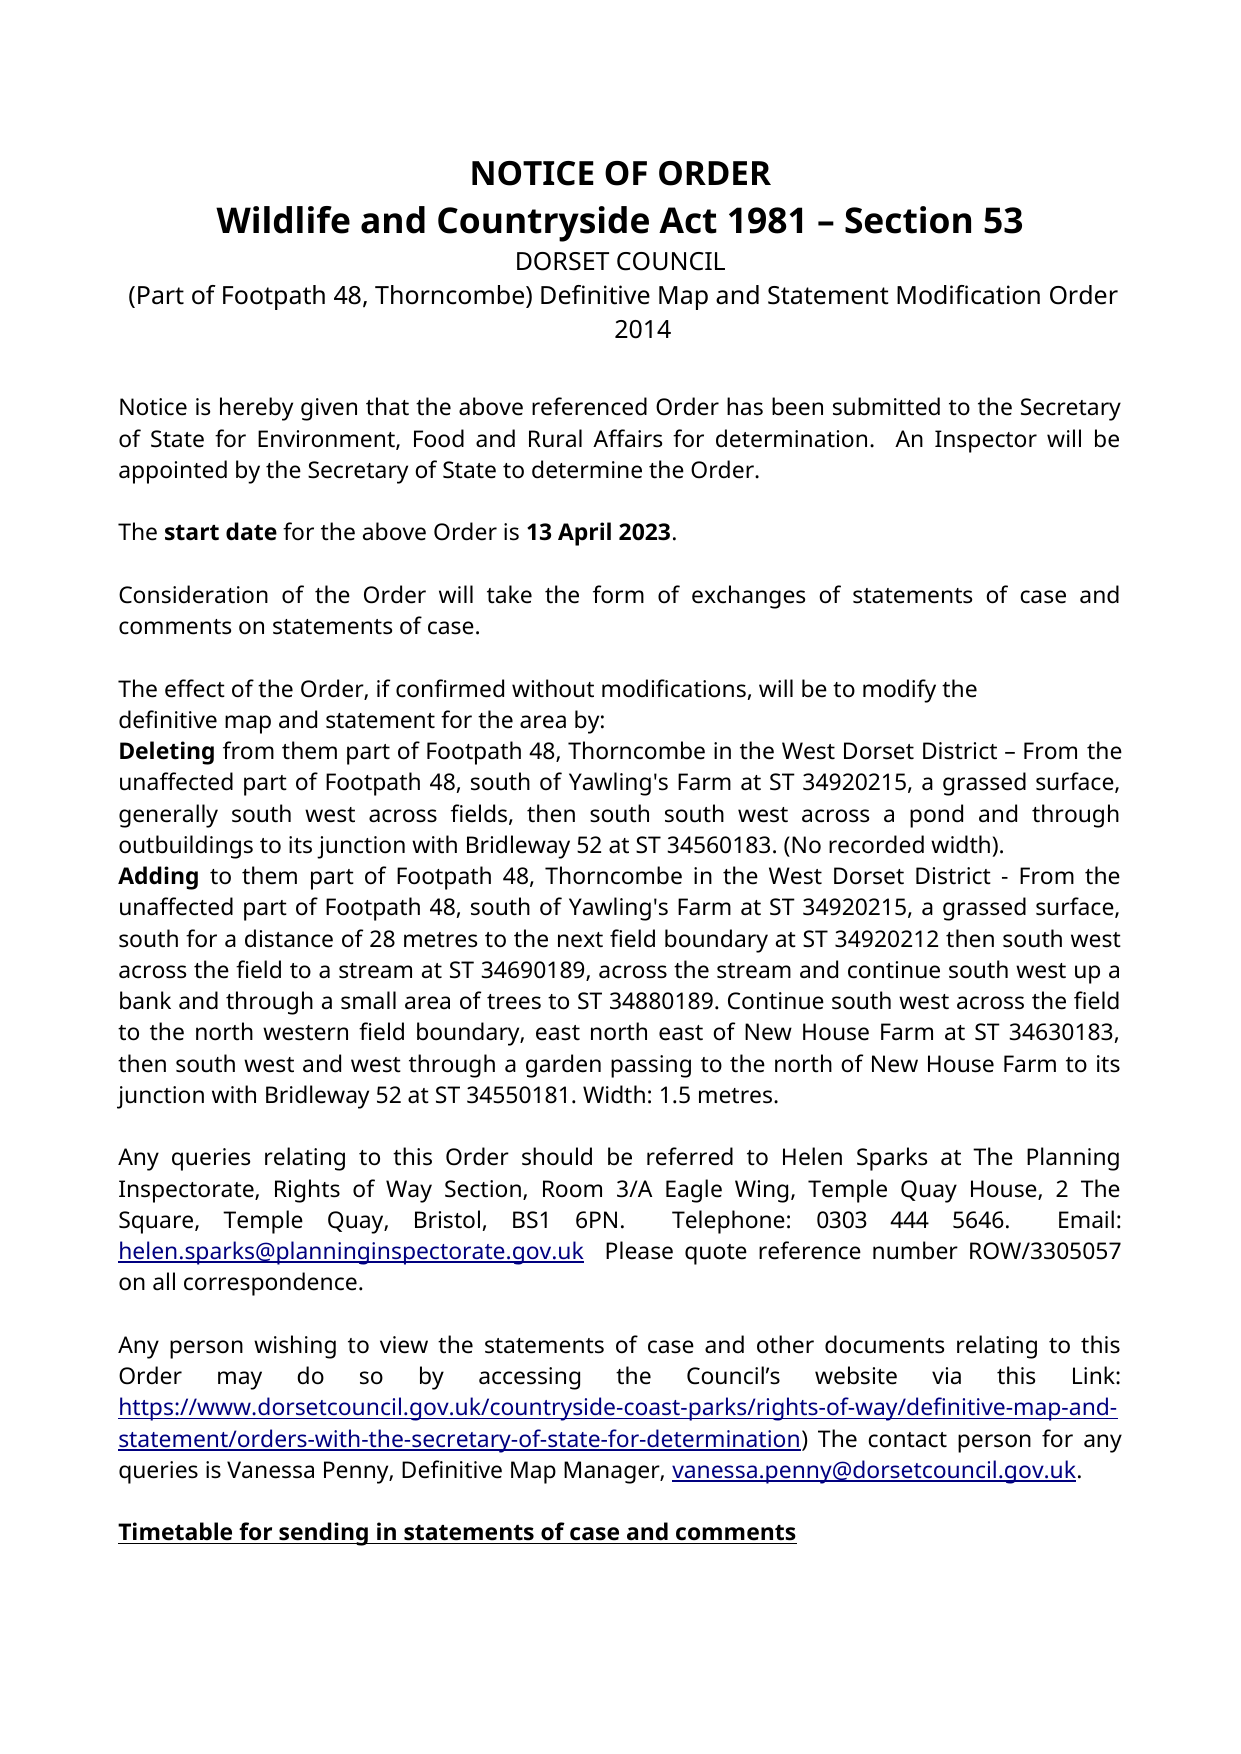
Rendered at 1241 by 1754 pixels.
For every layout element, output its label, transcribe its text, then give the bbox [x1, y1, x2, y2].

text Deleting from them part of Footpath 48, Thorncombe in the West Dorset District – From the unaffected part of Footpath 48, south of Yawling's Farm at ST 34920215, a grassed surface, generally south west across fields, then south south west across a pond and through outbuildings to its junction with Bridleway 52 at ST 34560183. (No recorded width). [118, 735, 1122, 860]
text The start date for the above Order is 13 April 2023. [118, 516, 1122, 547]
text DORSET COUNCIL [118, 244, 1122, 278]
text The effect of the Order, if confirmed without modifications, will be to modify the [118, 672, 1122, 704]
text Wildlife and Countryside Act 1981 – Section 53 [118, 195, 1122, 244]
text definitive map and statement for the area by: [118, 704, 1122, 735]
text Consideration of the Order will take the form of exchanges of statements of case and comments on statements of case. [118, 579, 1122, 641]
text Any queries relating to this Order should be referred to Helen Sparks at The Planning Inspectorate, Rights of Way Section, Room 3/A Eagle Wing, Temple Quay House, 2 The Square, Temple Quay, Bristol, BS1 6PN. Telephone: 0303 444 5646. Email: helen.sparks@planninginspectorate.gov.uk Please quote reference number ROW/3305057 on all correspondence. [118, 1141, 1122, 1297]
text Notice is hereby given that the above referenced Order has been submitted to the Secretary of State for Environment, Food and Rural Affairs for determination. An Inspector will be appointed by the Secretary of State to determine the Order. [118, 391, 1122, 485]
text Timetable for sending in statements of case and comments [118, 1516, 1122, 1547]
text NOTICE OF ORDER [118, 150, 1122, 195]
text Any person wishing to view the statements of case and other documents relating to this Order may do so by accessing the Council’s website via this Link: https://www.dorsetcouncil.gov.uk/countryside-coast-parks/rights-of-way/definitive-map-and-statement/orders-with-the-secretary-of-state-for-determination) The contact person for any queries is Vanessa Penny, Definitive Map Manager, vanessa.penny@dorsetcouncil.gov.uk. [118, 1329, 1122, 1485]
text (Part of Footpath 48, Thorncombe) Definitive Map and Statement Modification Order 2014 [118, 278, 1122, 346]
text Adding to them part of Footpath 48, Thorncombe in the West Dorset District - From the unaffected part of Footpath 48, south of Yawling's Farm at ST 34920215, a grassed surface, south for a distance of 28 metres to the next field boundary at ST 34920212 then south west across the field to a stream at ST 34690189, across the stream and continue south west up a bank and through a small area of trees to ST 34880189. Continue south west across the field to the north western field boundary, east north east of New House Farm at ST 34630183, then south west and west through a garden passing to the north of New House Farm to its junction with Bridleway 52 at ST 34550181. Width: 1.5 metres. [118, 860, 1122, 1110]
